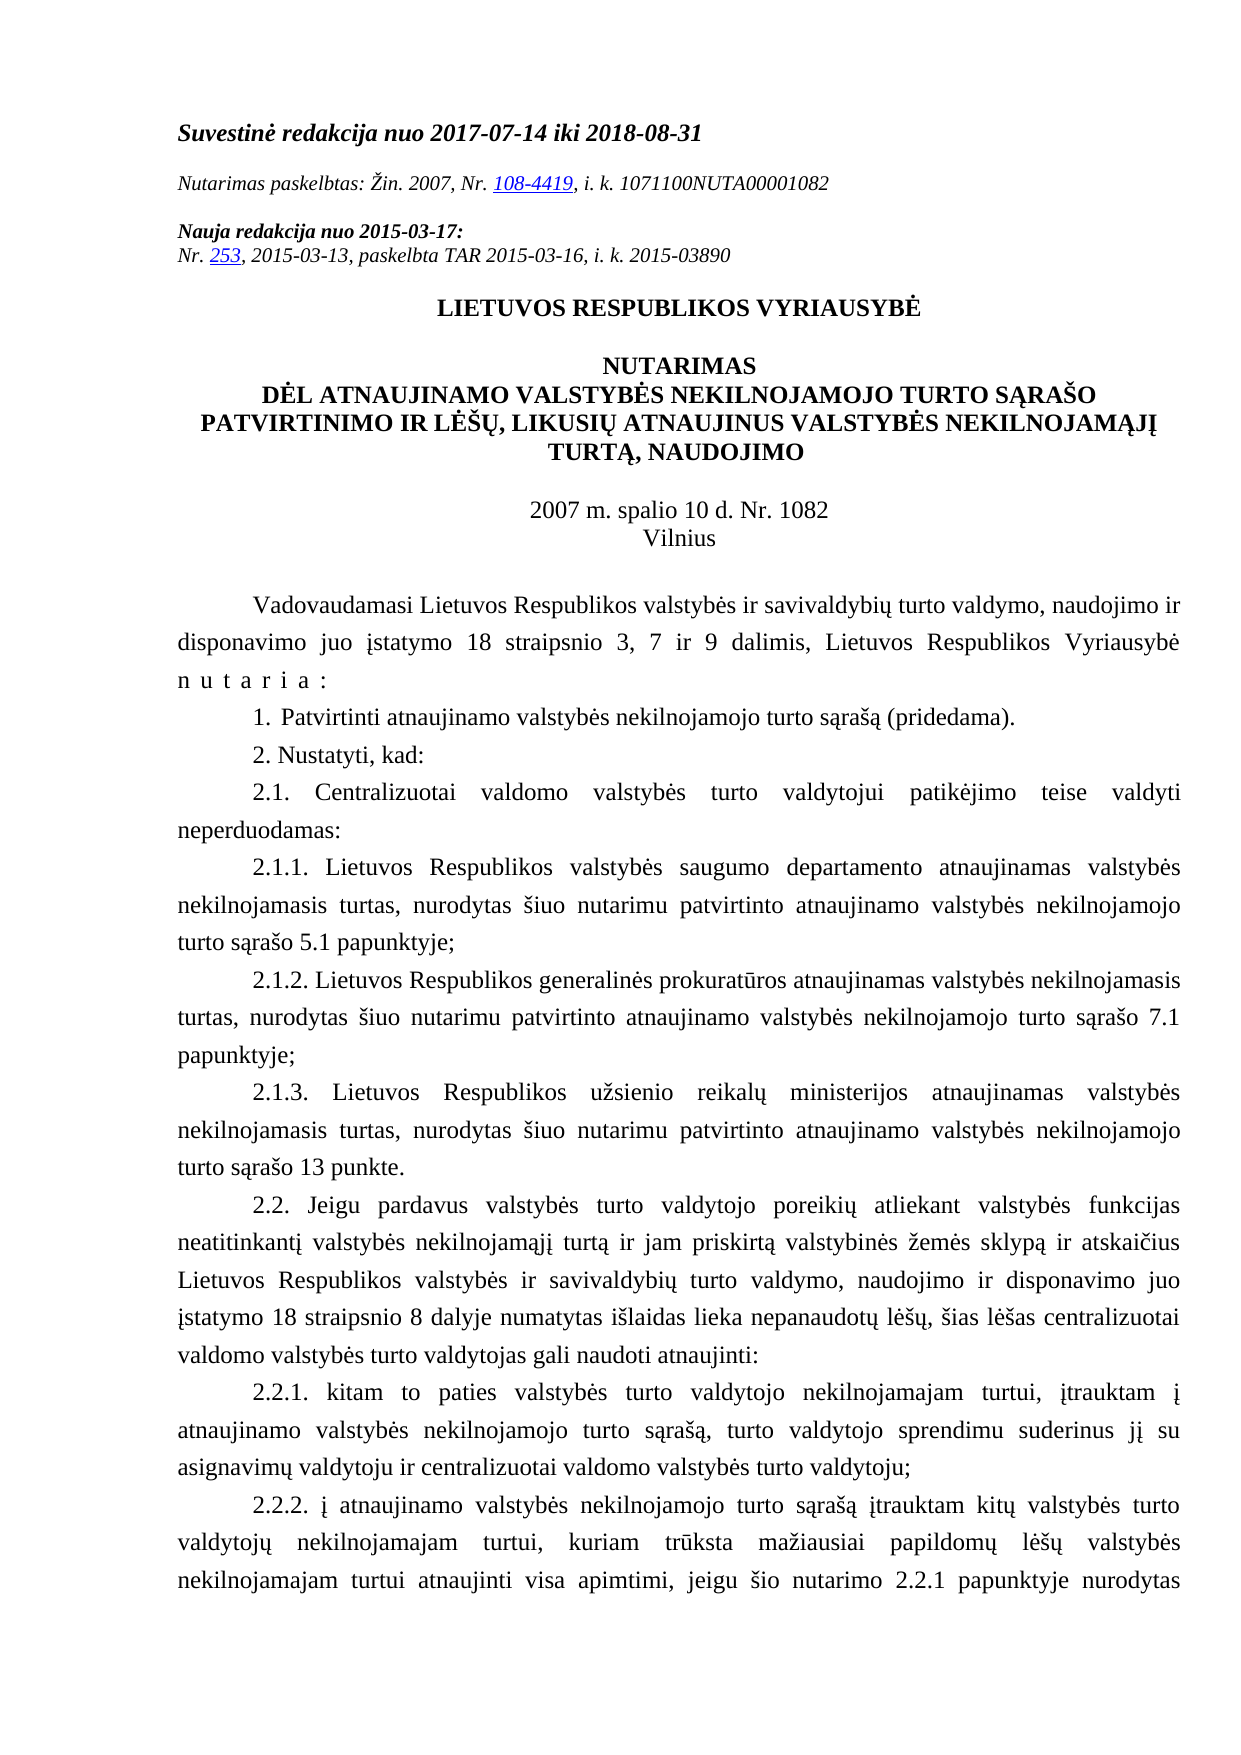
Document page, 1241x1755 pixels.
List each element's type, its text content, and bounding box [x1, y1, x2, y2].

text 1. Patvirtinti atnaujinamo valstybės nekilnojamojo turto sąrašą (pridedama). [177, 693, 1181, 731]
text LIETUVOS RESPUBLIKOS VYRIAUSYBĖ [177, 293, 1181, 322]
text 2.2.1. kitam to paties valstybės turto valdytojo nekilnojamajam turtui, įtrauktam į atnaujinamo valstybės nekilnojamojo turto sąrašą, turto valdytojo sprendimu suderinus jį su asignavimų valdytoju ir centralizuotai valdomo valstybės turto valdytoju; [177, 1368, 1181, 1481]
text Nutarimas paskelbtas: Žin. 2007, Nr. 108-4419, i. k. 1071100NUTA00001082 [177, 171, 1181, 195]
text Vilnius [177, 523, 1181, 552]
text 2.2.2. į atnaujinamo valstybės nekilnojamojo turto sąrašą įtrauktam kitų valstybės turto valdytojų nekilnojamajam turtui, kuriam trūksta mažiausiai papildomų lėšų valstybės nekilnojamajam turtui atnaujinti visa apimtimi, jeigu šio nutarimo 2.2.1 papunktyje nurodytas [177, 1481, 1181, 1593]
text 2.1.1. Lietuvos Respublikos valstybės saugumo departamento atnaujinamas valstybės nekilnojamasis turtas, nurodytas šiuo nutarimu patvirtinto atnaujinamo valstybės nekilnojamojo turto sąrašo 5.1 papunktyje; [177, 843, 1181, 956]
text DĖL ATNAUJINAMO VALSTYBĖS NEKILNOJAMOJO TURTO SĄRAŠO PATVIRTINIMO IR LĖŠŲ, LIKUSIŲ ATNAUJINUS VALSTYBĖS NEKILNOJAMĄJĮ TURTĄ, NAUDOJIMO [177, 380, 1181, 466]
text 2.1. Centralizuotai valdomo valstybės turto valdytojui patikėjimo teise valdyti neperduodamas: [177, 768, 1181, 843]
text 2.1.3. Lietuvos Respublikos užsienio reikalų ministerijos atnaujinamas valstybės nekilnojamasis turtas, nurodytas šiuo nutarimu patvirtinto atnaujinamo valstybės nekilnojamojo turto sąrašo 13 punkte. [177, 1068, 1181, 1181]
text Vadovaudamasi Lietuvos Respublikos valstybės ir savivaldybių turto valdymo, naudojimo ir disponavimo juo įstatymo 18 straipsnio 3, 7 ir 9 dalimis, Lietuvos Respublikos Vyriausybė nutaria: [177, 581, 1181, 693]
text Nr. 253, 2015-03-13, paskelbta TAR 2015-03-16, i. k. 2015-03890 [177, 243, 1181, 267]
text 2.1.2. Lietuvos Respublikos generalinės prokuratūros atnaujinamas valstybės nekilnojamasis turtas, nurodytas šiuo nutarimu patvirtinto atnaujinamo valstybės nekilnojamojo turto sąrašo 7.1 papunktyje; [177, 956, 1181, 1068]
text Nauja redakcija nuo 2015-03-17: [177, 219, 1181, 243]
text nutarimas [177, 351, 1181, 380]
text 2.2. Jeigu pardavus valstybės turto valdytojo poreikių atliekant valstybės funkcijas neatitinkantį valstybės nekilnojamąjį turtą ir jam priskirtą valstybinės žemės sklypą ir atskaičius Lietuvos Respublikos valstybės ir savivaldybių turto valdymo, naudojimo ir disponavimo juo įstatymo 18 straipsnio 8 dalyje numatytas išlaidas lieka nepanaudotų lėšų, šias lėšas centralizuotai valdomo valstybės turto valdytojas gali naudoti atnaujinti: [177, 1181, 1181, 1368]
text 2. Nustatyti, kad: [177, 731, 1181, 768]
text Suvestinė redakcija nuo 2017-07-14 iki 2018-08-31 [177, 118, 1181, 147]
text 2007 m. spalio 10 d. Nr. 1082 [177, 495, 1181, 523]
